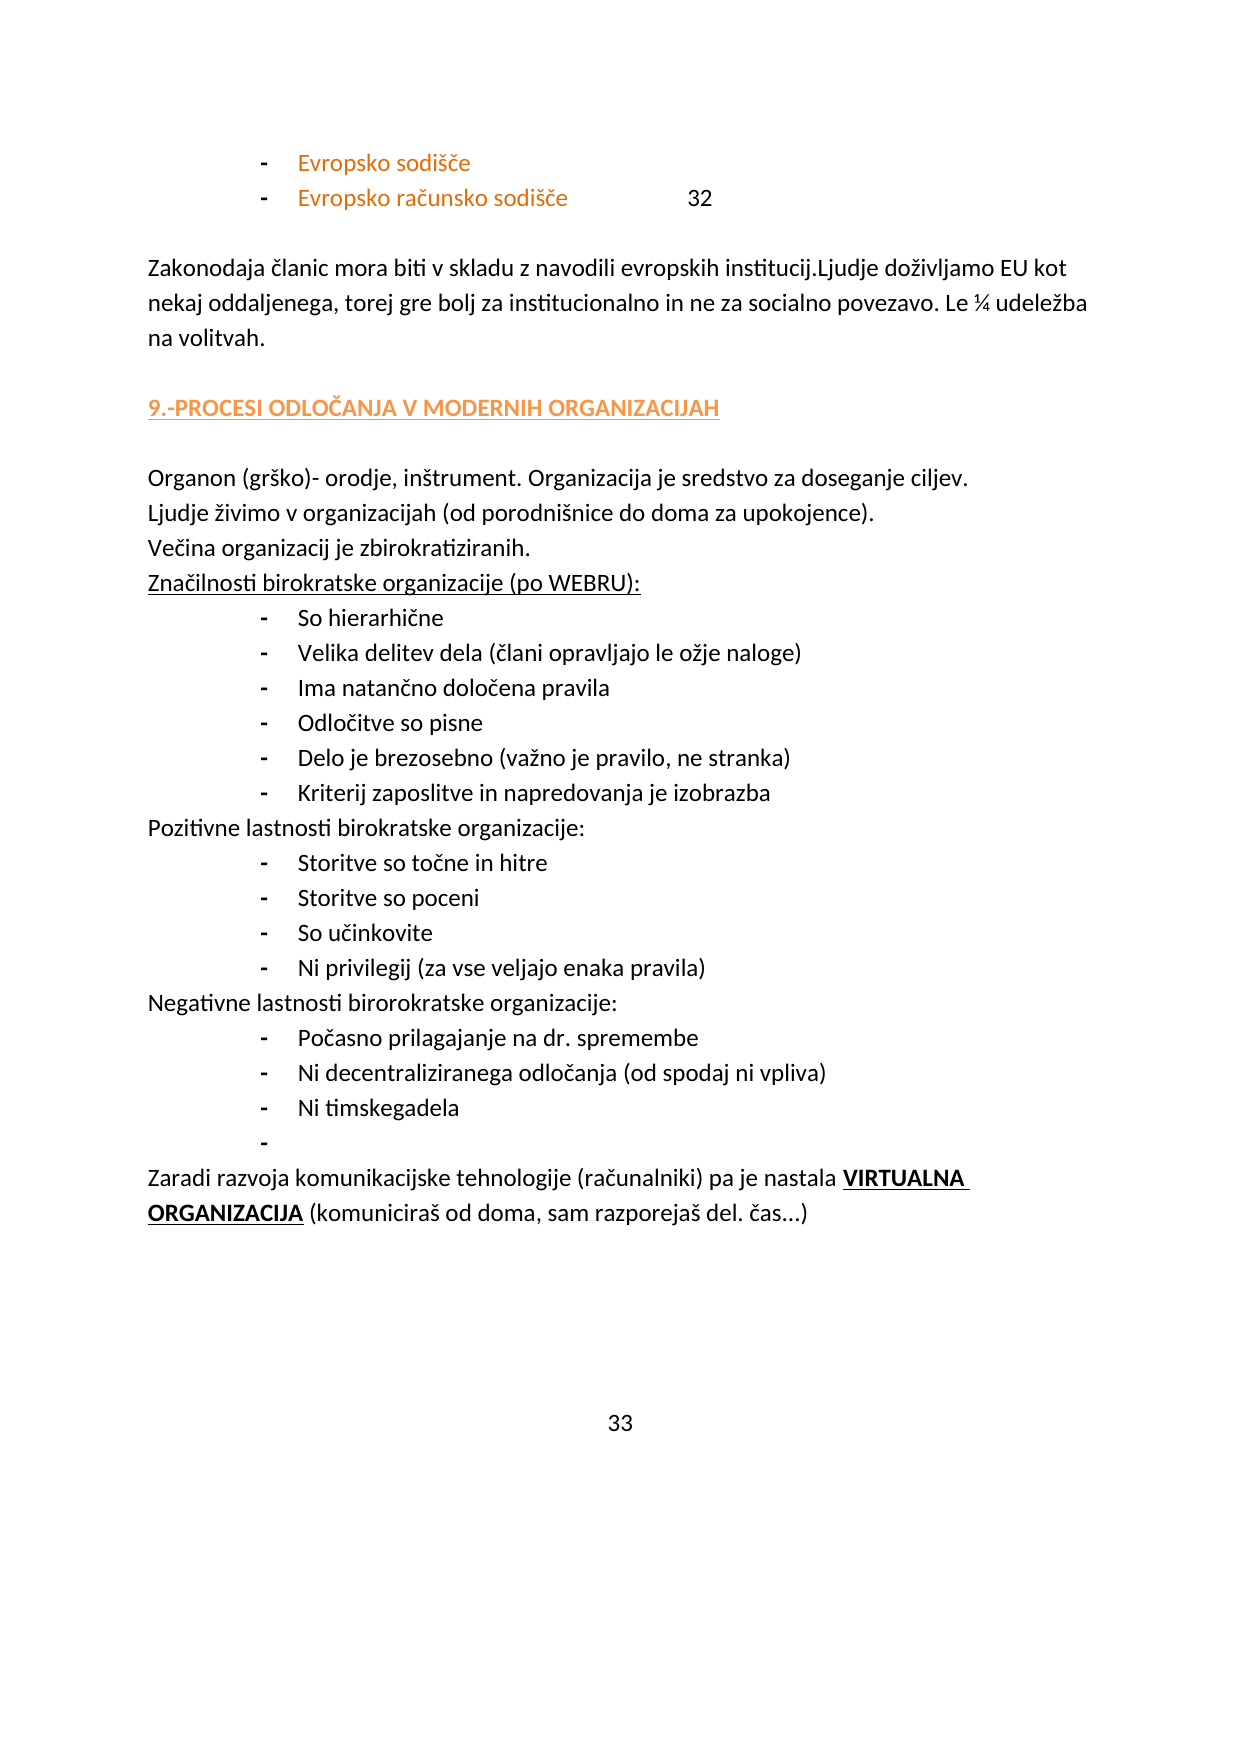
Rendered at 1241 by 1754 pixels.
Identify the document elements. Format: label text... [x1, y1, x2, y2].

list Počasno prilagajanje na dr. spremembe [260, 1023, 1093, 1053]
list Storitve so poceni [260, 883, 1093, 913]
text Zaradi razvoja komunikacijske tehnologije (računalniki) pa je nastala VIRTUALNA ORGANIZACIJA (komuniciraš od doma, sam razporejaš del. čas...) [148, 1163, 1093, 1228]
list So hierarhične [260, 603, 1093, 633]
list Evropsko računsko sodišče 32 [260, 183, 1093, 213]
list So učinkovite [260, 918, 1093, 948]
text 33 [148, 1408, 1093, 1438]
list Ni privilegij (za vse veljajo enaka pravila) [260, 953, 1093, 983]
list Evropsko sodišče [260, 148, 1093, 178]
text Zakonodaja članic mora biti v skladu z navodili evropskih institucij.Ljudje doživljamo EU kot nekaj oddaljenega, torej gre bolj za institucionalno in ne za socialno povezavo. Le ¼ udeležba na volitvah. [148, 253, 1093, 353]
list Delo je brezosebno (važno je pravilo, ne stranka) [260, 743, 1093, 773]
list Ni decentraliziranega odločanja (od spodaj ni vpliva) [260, 1058, 1093, 1088]
text Značilnosti birokratske organizacije (po WEBRU): [148, 568, 1093, 598]
text Pozitivne lastnosti birokratske organizacije: [148, 813, 1093, 843]
text Organon (grško)- orodje, inštrument. Organizacija je sredstvo za doseganje ciljev. [148, 463, 1093, 493]
list Velika delitev dela (člani opravljajo le ožje naloge) [260, 638, 1093, 668]
text Negativne lastnosti birorokratske organizacije: [148, 988, 1093, 1018]
list Kriterij zaposlitve in napredovanja je izobrazba [260, 778, 1093, 808]
list Storitve so točne in hitre [260, 848, 1093, 878]
list Ni timskegadela [260, 1093, 1093, 1123]
text Večina organizacij je zbirokratiziranih. [148, 533, 1093, 563]
list Odločitve so pisne [260, 708, 1093, 738]
list Ima natančno določena pravila [260, 673, 1093, 703]
text 9.-PROCESI ODLOČANJA V MODERNIH ORGANIZACIJAH [148, 393, 1093, 423]
text Ljudje živimo v organizacijah (od porodnišnice do doma za upokojence). [148, 498, 1093, 528]
